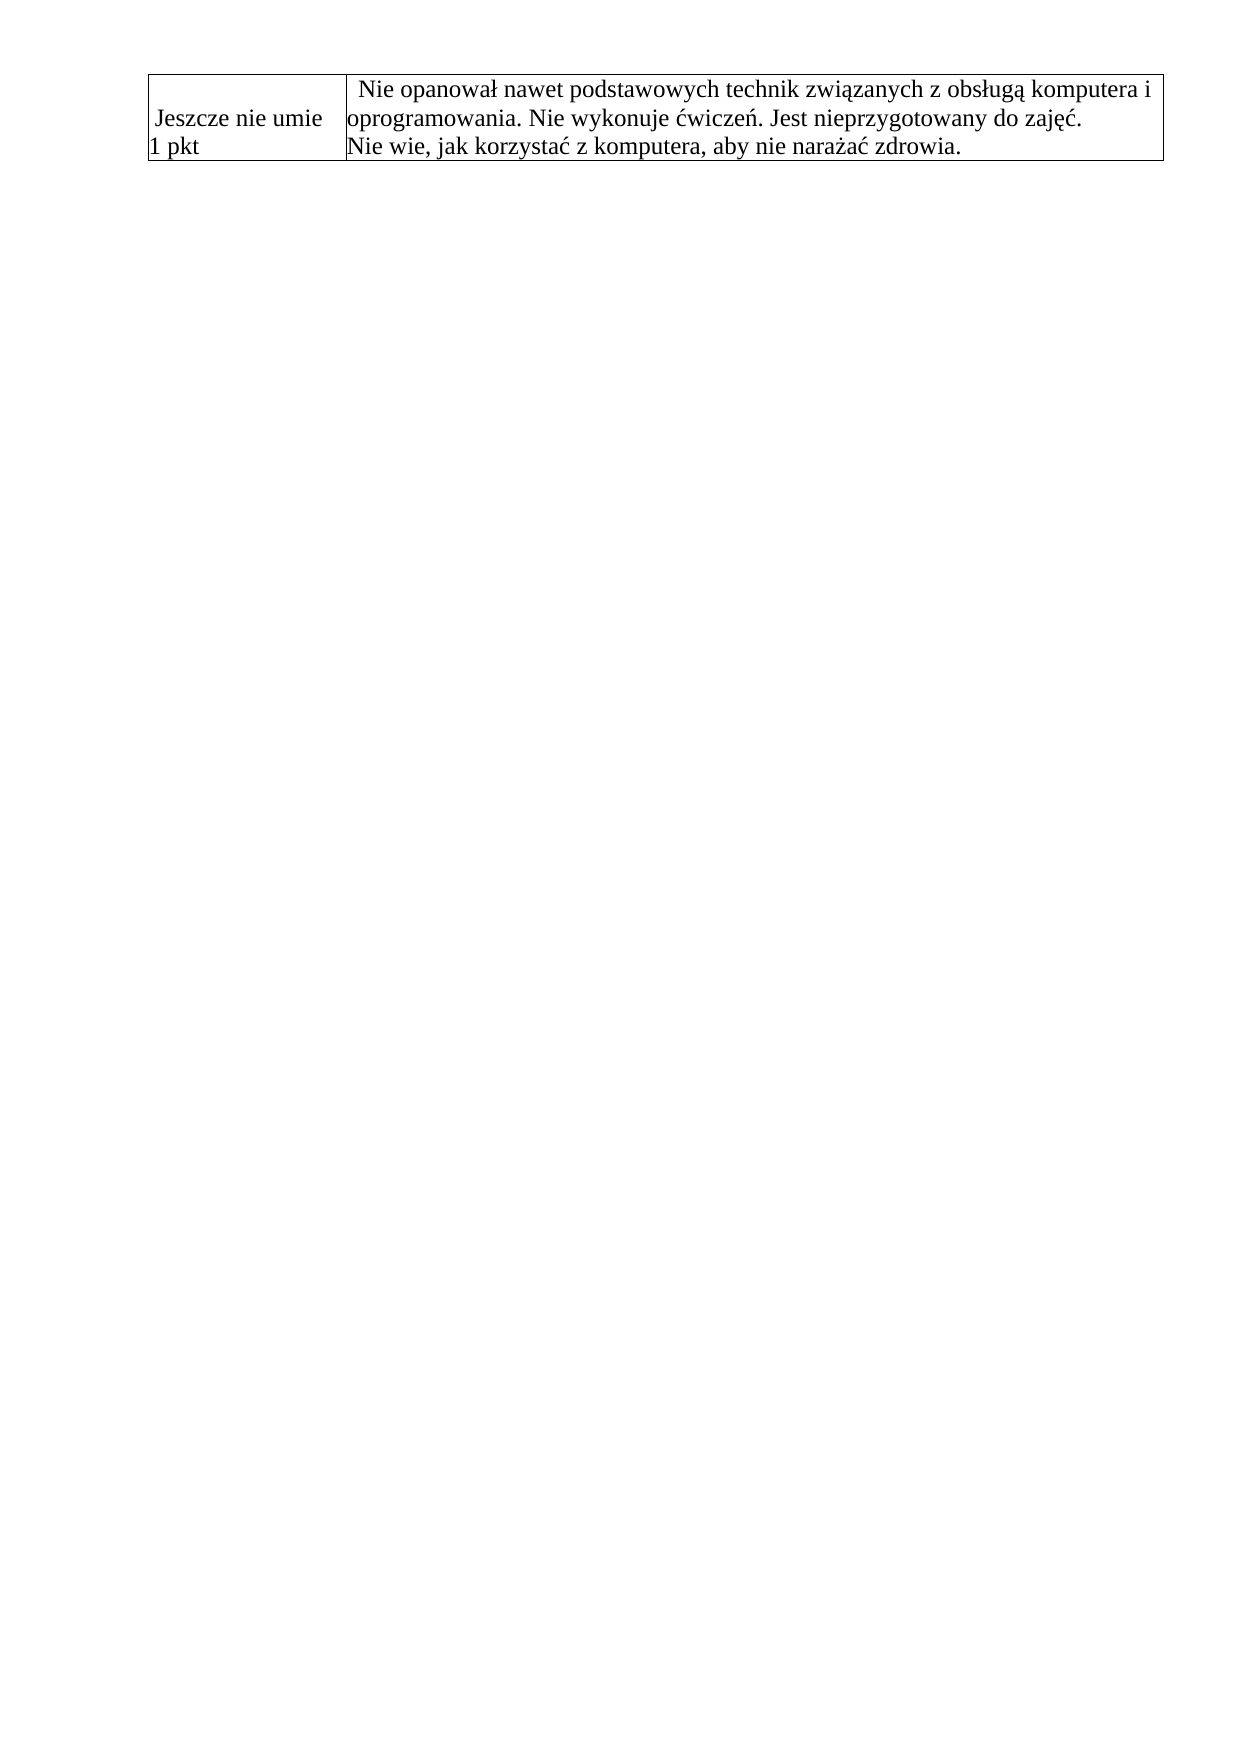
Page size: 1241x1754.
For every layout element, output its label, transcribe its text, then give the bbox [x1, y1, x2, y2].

table_cell Nie opanował nawet podstawowych technik związanych z obsługą komputera i oprogramowania. Nie wykonuje ćwiczeń. Jest nieprzygotowany do zajęć. Nie wie, jak korzystać z komputera, aby nie narażać zdrowia. [347, 75, 1163, 160]
table_cell Jeszcze nie umie 1 pkt [149, 75, 346, 160]
